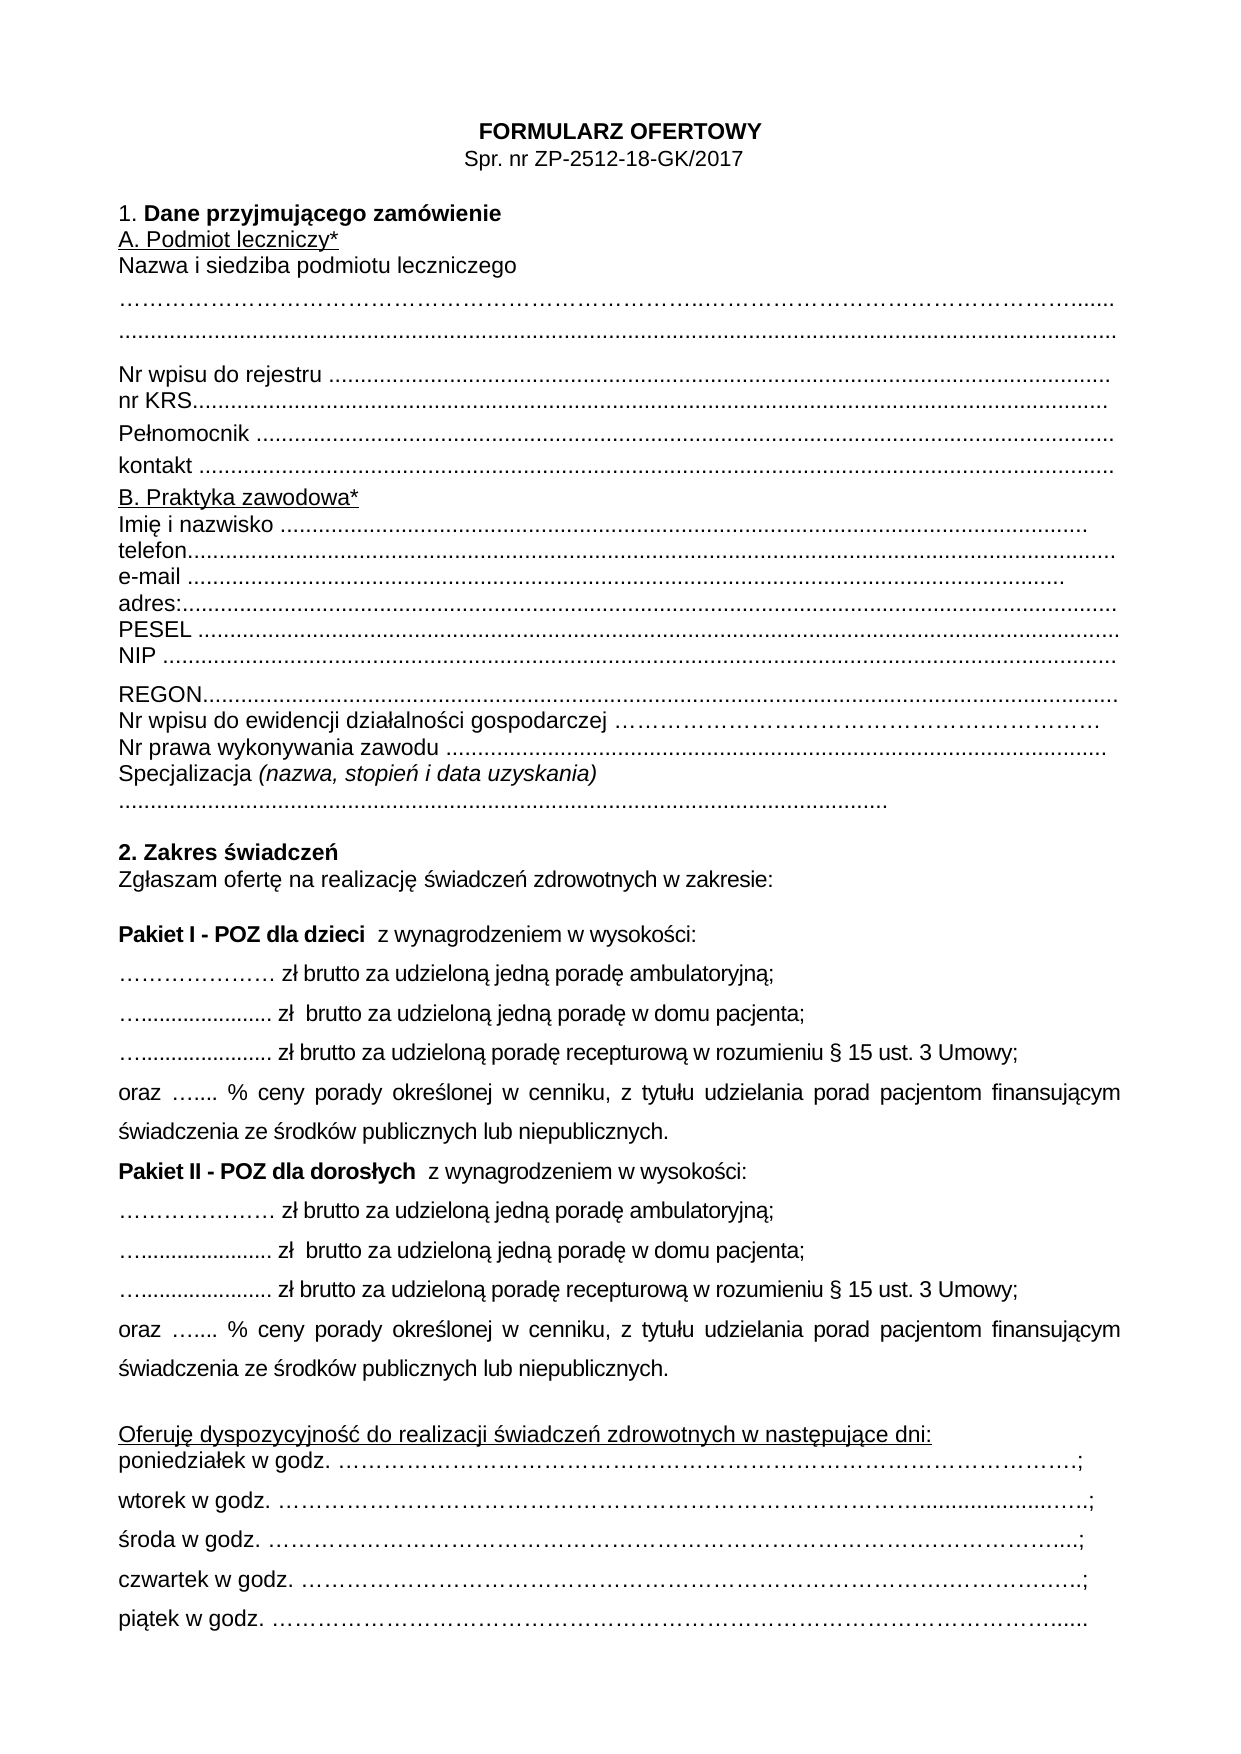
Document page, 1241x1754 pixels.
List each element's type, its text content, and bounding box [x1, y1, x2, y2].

text ………………… zł brutto za udzieloną jedną poradę ambulatoryjną; [118, 960, 1122, 987]
text …...................... zł brutto za udzieloną poradę recepturową w rozumieniu § 15 ust. 3 Umowy; [118, 1276, 1122, 1302]
text Nazwa i siedziba podmiotu leczniczego [118, 252, 1122, 279]
text Nr wpisu do ewidencji działalności gospodarczej ………………………………………….…………… [118, 707, 1122, 734]
text Specjalizacja (nazwa, stopień i data uzyskania) ......................................................................................................................... [118, 760, 1122, 813]
text ............................................................................................................................................................. [118, 317, 1122, 343]
text REGON................................................................................................................................................ [118, 681, 1122, 707]
text NIP ...................................................................................................................................................... [118, 642, 1122, 669]
text Zgłaszam ofertę na realizację świadczeń zdrowotnych w zakresie: [118, 866, 1122, 892]
text …...................... zł brutto za udzieloną jedną poradę w domu pacjenta; [118, 1237, 1122, 1263]
text wtorek w godz. ………………………………………………………………………….....................…..; [118, 1487, 1122, 1513]
text telefon..................................................................................................................................................e-mail .......................................................................................................................................... [118, 537, 1122, 589]
text Pakiet I - POZ dla dzieci z wynagrodzeniem w wysokości: [118, 921, 1122, 947]
text 2. Zakres świadczeń [118, 839, 1122, 866]
text PESEL ................................................................................................................................................. [118, 616, 1122, 642]
text oraz ….... % ceny porady określonej w cenniku, z tytułu udzielania porad pacjentom finansującym świadczenia ze środków publicznych lub niepublicznych. [118, 1079, 1122, 1144]
text Pakiet II - POZ dla dorosłych z wynagrodzeniem w wysokości: [118, 1158, 1122, 1184]
text środa w godz. …………………………………………………………………………….……………....; [118, 1526, 1122, 1552]
text 1. Dane przyjmującego zamówienie [118, 199, 1122, 226]
text Spr. nr ZP-2512-18-GK/2017 [118, 144, 1122, 171]
text FORMULARZ OFERTOWY [118, 118, 1122, 144]
text adres:................................................................................................................................................... [118, 589, 1122, 616]
text Nr wpisu do rejestru ........................................................................................................................... nr KRS................................................................................................................................................ [118, 361, 1122, 414]
text piątek w godz. …………………………………………………………………………………………...... [118, 1605, 1122, 1631]
text poniedziałek w godz. …………………………………………………………………………………….; [118, 1447, 1122, 1473]
text ………………… zł brutto za udzieloną jedną poradę ambulatoryjną; [118, 1197, 1122, 1223]
text …...................... zł brutto za udzieloną poradę recepturową w rozumieniu § 15 ust. 3 Umowy; [118, 1039, 1122, 1066]
text …...................... zł brutto za udzieloną jedną poradę w domu pacjenta; [118, 1000, 1122, 1026]
text Pełnomocnik ....................................................................................................................................... [118, 419, 1122, 446]
text czwartek w godz. ………………………………………………………………………….………….…..; [118, 1566, 1122, 1592]
text Imię i nazwisko ............................................................................................................................... [118, 511, 1122, 537]
text …………………………………………………………………..…………………………………………....... [118, 284, 1122, 311]
text Nr prawa wykonywania zawodu ........................................................................................................ [118, 734, 1122, 760]
subtitle A. Podmiot leczniczy* [118, 226, 1122, 252]
subtitle B. Praktyka zawodowa* [118, 484, 1122, 511]
text oraz ….... % ceny porady określonej w cenniku, z tytułu udzielania porad pacjentom finansującym świadczenia ze środków publicznych lub niepublicznych. [118, 1316, 1122, 1381]
text Oferuję dyspozycyjność do realizacji świadczeń zdrowotnych w następujące dni: [118, 1421, 1122, 1447]
text kontakt ................................................................................................................................................ [118, 452, 1122, 478]
